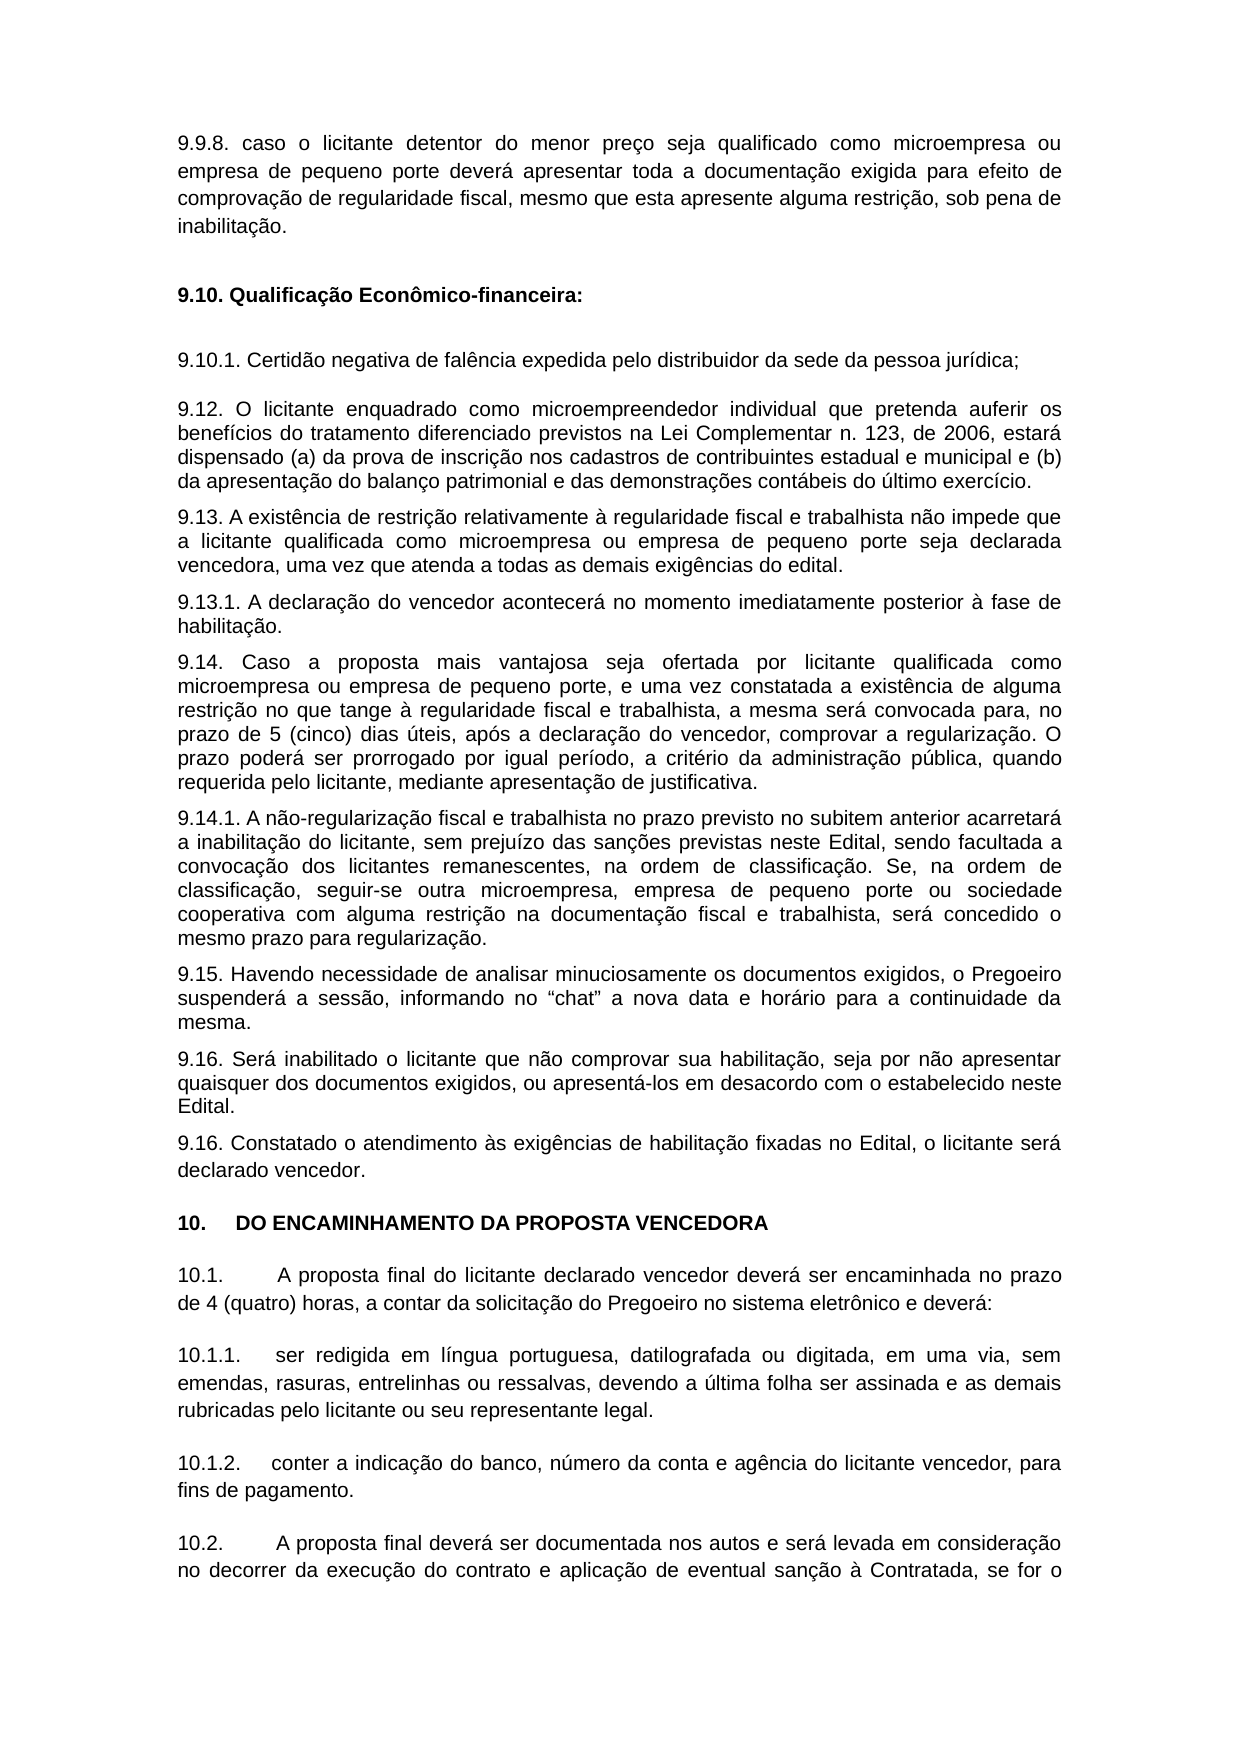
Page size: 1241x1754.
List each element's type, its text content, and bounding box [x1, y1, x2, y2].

text 9.15. Havendo necessidade de analisar minuciosamente os documentos exigidos, o Pregoeiro suspenderá a sessão, informando no “chat” a nova data e horário para a continuidade da mesma. [177, 962, 1063, 1034]
text 10.1.1. ser redigida em língua portuguesa, datilografada ou digitada, em uma via, sem emendas, rasuras, entrelinhas ou ressalvas, devendo a última folha ser assinada e as demais rubricadas pelo licitante ou seu representante legal. [177, 1343, 1063, 1422]
text 9.10. Qualificação Econômico-financeira: [177, 283, 1063, 307]
text 9.13. A existência de restrição relativamente à regularidade fiscal e trabalhista não impede que a licitante qualificada como microempresa ou empresa de pequeno porte seja declarada vencedora, uma vez que atenda a todas as demais exigências do edital. [177, 505, 1063, 577]
text 9.13.1. A declaração do vencedor acontecerá no momento imediatamente posterior à fase de habilitação. [177, 589, 1063, 637]
text 9.10.1. Certidão negativa de falência expedida pelo distribuidor da sede da pessoa jurídica; [177, 348, 1063, 372]
text 9.14.1. A não-regularização fiscal e trabalhista no prazo previsto no subitem anterior acarretará a inabilitação do licitante, sem prejuízo das sanções previstas neste Edital, sendo facultada a convocação dos licitantes remanescentes, na ordem de classificação. Se, na ordem de classificação, seguir-se outra microempresa, empresa de pequeno porte ou sociedade cooperativa com alguma restrição na documentação fiscal e trabalhista, será concedido o mesmo prazo para regularização. [177, 806, 1063, 950]
text 9.12. O licitante enquadrado como microempreendedor individual que pretenda auferir os benefícios do tratamento diferenciado previstos na Lei Complementar n. 123, de 2006, estará dispensado (a) da prova de inscrição nos cadastros de contribuintes estadual e municipal e (b) da apresentação do balanço patrimonial e das demonstrações contábeis do último exercício. [177, 397, 1063, 493]
text 9.9.8. caso o licitante detentor do menor preço seja qualificado como microempresa ou empresa de pequeno porte deverá apresentar toda a documentação exigida para efeito de comprovação de regularidade fiscal, mesmo que esta apresente alguma restrição, sob pena de inabilitação. [177, 131, 1063, 237]
text 10.2. A proposta final deverá ser documentada nos autos e será levada em consideração no decorrer da execução do contrato e aplicação de eventual sanção à Contratada, se for o [177, 1531, 1063, 1582]
text 10.1. A proposta final do licitante declarado vencedor deverá ser encaminhada no prazo de 4 (quatro) horas, a contar da solicitação do Pregoeiro no sistema eletrônico e deverá: [177, 1263, 1063, 1315]
list 9.16. Constatado o atendimento às exigências de habilitação fixadas no Edital, o licitante será declarado vencedor. [177, 1131, 1063, 1182]
text 10. DO ENCAMINHAMENTO DA PROPOSTA VENCEDORA [177, 1211, 1063, 1235]
text 10.1.2. conter a indicação do banco, número da conta e agência do licitante vencedor, para fins de pagamento. [177, 1451, 1063, 1502]
text 9.16. Será inabilitado o licitante que não comprovar sua habilitação, seja por não apresentar quaisquer dos documentos exigidos, ou apresentá-los em desacordo com o estabelecido neste Edital. [177, 1046, 1063, 1118]
text 9.14. Caso a proposta mais vantajosa seja ofertada por licitante qualificada como microempresa ou empresa de pequeno porte, e uma vez constatada a existência de alguma restrição no que tange à regularidade fiscal e trabalhista, a mesma será convocada para, no prazo de 5 (cinco) dias úteis, após a declaração do vencedor, comprovar a regularização. O prazo poderá ser prorrogado por igual período, a critério da administração pública, quando requerida pelo licitante, mediante apresentação de justificativa. [177, 650, 1063, 793]
